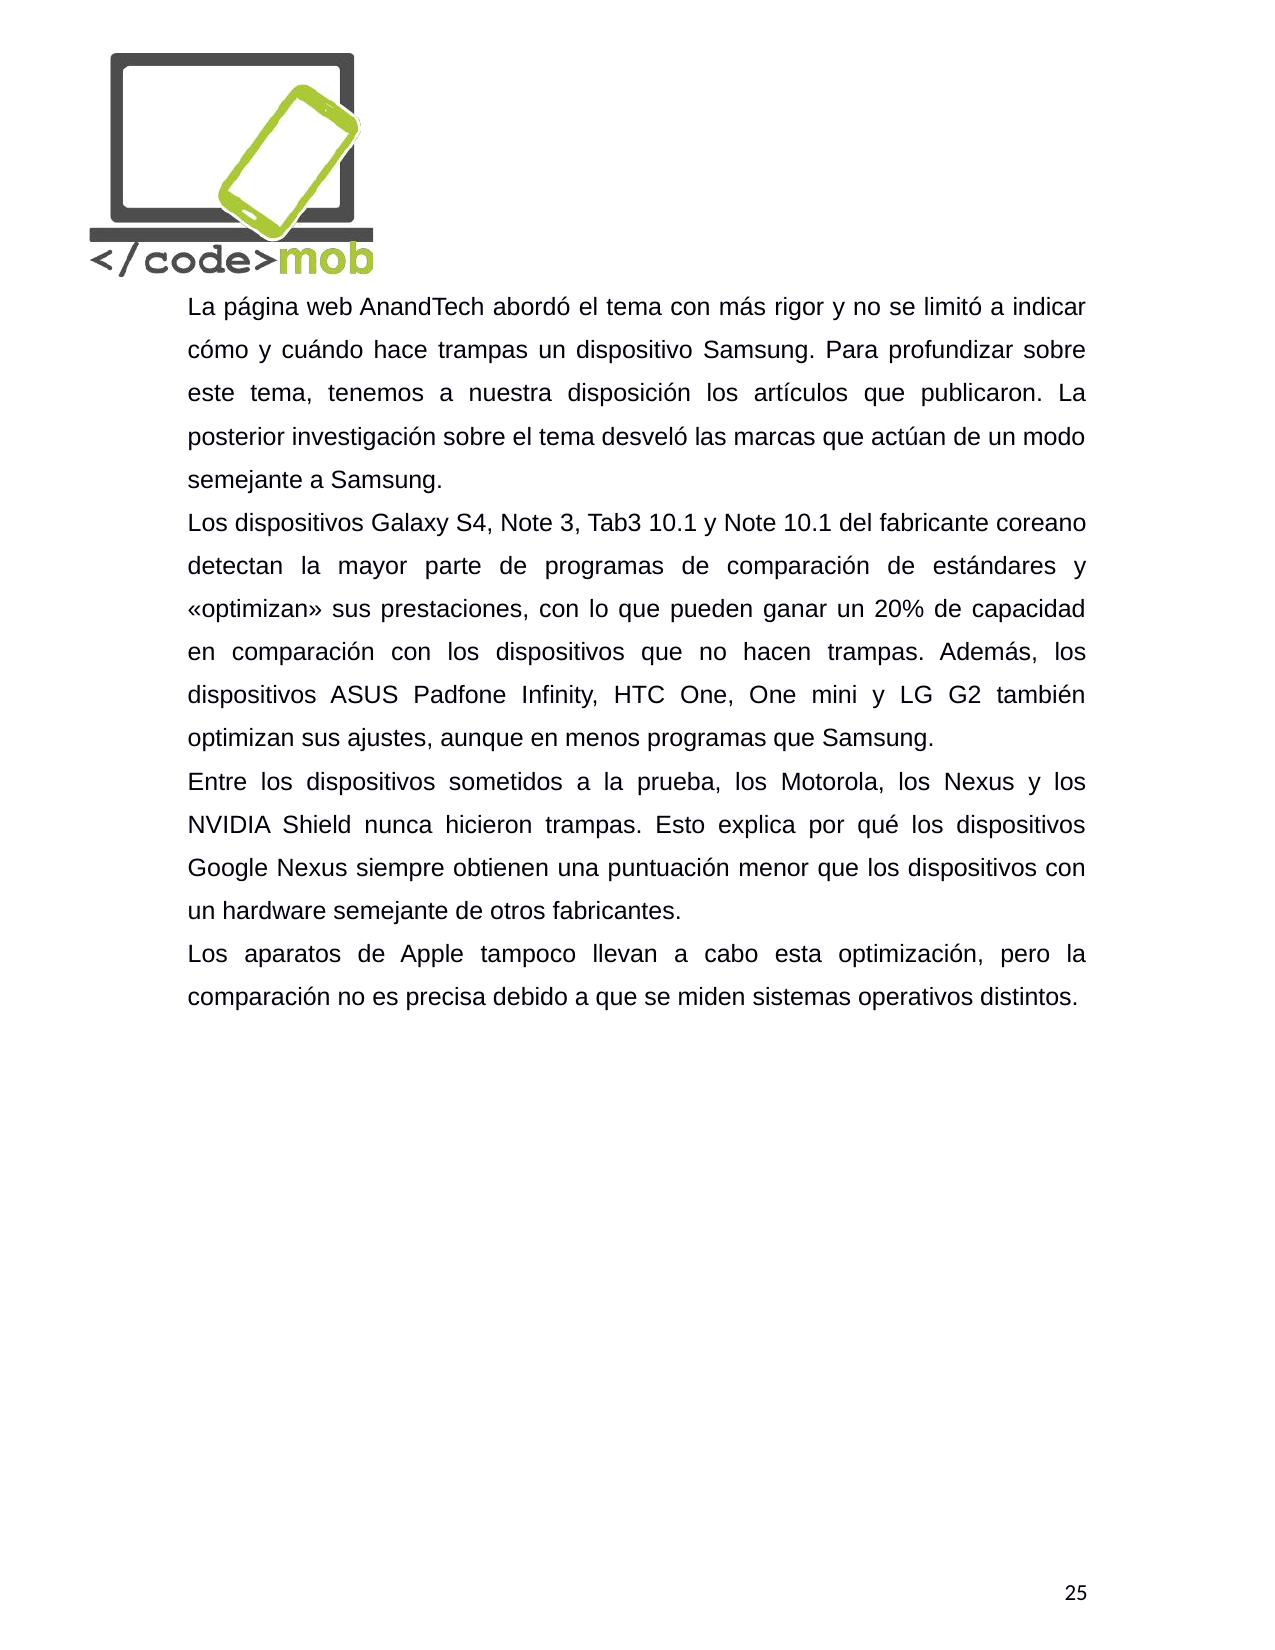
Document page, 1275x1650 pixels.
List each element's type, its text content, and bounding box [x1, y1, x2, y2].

text Entre los dispositivos sometidos a la prueba, los Motorola, los Nexus y los NVIDIA Shield nunca hicieron trampas. Esto explica por qué los dispositivos Google Nexus siempre obtienen una puntuación menor que los dispositivos con un hardware semejante de otros fabricantes. [187, 766, 1087, 924]
picture [89, 53, 374, 277]
text Los dispositivos Galaxy S4, Note 3, Tab3 10.1 y Note 10.1 del fabricante coreano detectan la mayor parte de programas de comparación de estándares y «optimizan» sus prestaciones, con lo que pueden ganar un 20% de capacidad en comparación con los dispositivos que no hacen trampas. Además, los dispositivos ASUS Padfone Infinity, HTC One, One mini y LG G2 también optimizan sus ajustes, aunque en menos programas que Samsung. [187, 508, 1087, 752]
text La página web AnandTech abordó el tema con más rigor y no se limitó a indicar cómo y cuándo hace trampas un dispositivo Samsung. Para profundizar sobre este tema, tenemos a nuestra disposición los artículos que publicaron. La posterior investigación sobre el tema desveló las marcas que actúan de un modo semejante a Samsung. [187, 292, 1087, 493]
text Los aparatos de Apple tampoco llevan a cabo esta optimización, pero la comparación no es precisa debido a que se miden sistemas operativos distintos. [187, 939, 1087, 1011]
